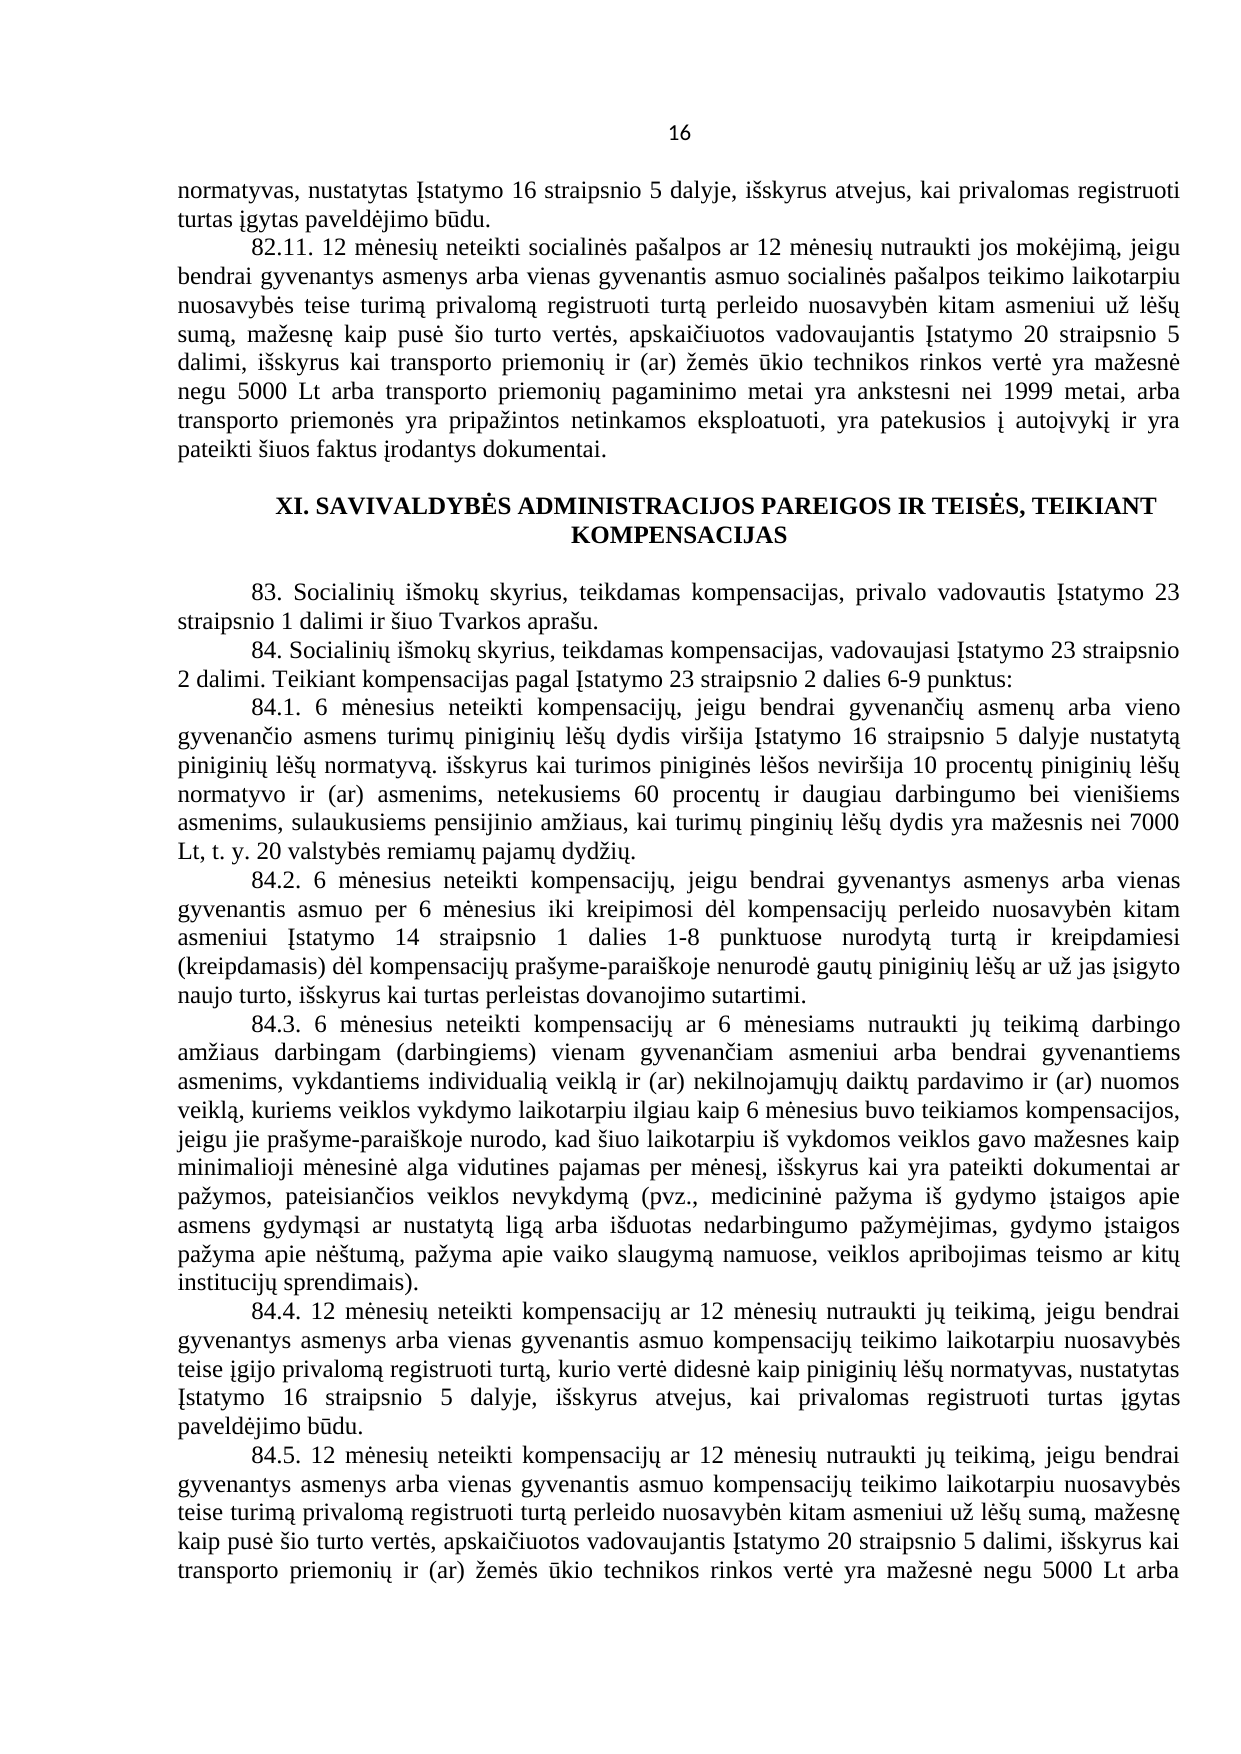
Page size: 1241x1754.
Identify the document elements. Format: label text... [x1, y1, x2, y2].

text 84.2. 6 mėnesius neteikti kompensacijų, jeigu bendrai gyvenantys asmenys arba vienas gyvenantis asmuo per 6 mėnesius iki kreipimosi dėl kompensacijų perleido nuosavybėn kitam asmeniui Įstatymo 14 straipsnio 1 dalies 1-8 punktuose nurodytą turtą ir kreipdamiesi (kreipdamasis) dėl kompensacijų prašyme-paraiškoje nenurodė gautų piniginių lėšų ar už jas įsigyto naujo turto, išskyrus kai turtas perleistas dovanojimo sutartimi. [177, 865, 1181, 1009]
text 82.11. 12 mėnesių neteikti socialinės pašalpos ar 12 mėnesių nutraukti jos mokėjimą, jeigu bendrai gyvenantys asmenys arba vienas gyvenantis asmuo socialinės pašalpos teikimo laikotarpiu nuosavybės teise turimą privalomą registruoti turtą perleido nuosavybėn kitam asmeniui už lėšų sumą, mažesnę kaip pusė šio turto vertės, apskaičiuotos vadovaujantis Įstatymo 20 straipsnio 5 dalimi, išskyrus kai transporto priemonių ir (ar) žemės ūkio technikos rinkos vertė yra mažesnė negu 5000 Lt arba transporto priemonių pagaminimo metai yra ankstesni nei 1999 metai, arba transporto priemonės yra pripažintos netinkamos eksploatuoti, yra patekusios į autoįvykį ir yra pateikti šiuos faktus įrodantys dokumentai. [177, 232, 1181, 462]
text 84. Socialinių išmokų skyrius, teikdamas kompensacijas, vadovaujasi Įstatymo 23 straipsnio 2 dalimi. Teikiant kompensacijas pagal Įstatymo 23 straipsnio 2 dalies 6-9 punktus: [177, 635, 1181, 692]
text 84.4. 12 mėnesių neteikti kompensacijų ar 12 mėnesių nutraukti jų teikimą, jeigu bendrai gyvenantys asmenys arba vienas gyvenantis asmuo kompensacijų teikimo laikotarpiu nuosavybės teise įgijo privalomą registruoti turtą, kurio vertė didesnė kaip piniginių lėšų normatyvas, nustatytas Įstatymo 16 straipsnio 5 dalyje, išskyrus atvejus, kai privalomas registruoti turtas įgytas paveldėjimo būdu. [177, 1296, 1181, 1440]
text 84.1. 6 mėnesius neteikti kompensacijų, jeigu bendrai gyvenančių asmenų arba vieno gyvenančio asmens turimų piniginių lėšų dydis viršija Įstatymo 16 straipsnio 5 dalyje nustatytą piniginių lėšų normatyvą. išskyrus kai turimos piniginės lėšos neviršija 10 procentų piniginių lėšų normatyvo ir (ar) asmenims, netekusiems 60 procentų ir daugiau darbingumo bei vienišiems asmenims, sulaukusiems pensijinio amžiaus, kai turimų pinginių lėšų dydis yra mažesnis nei 7000 Lt, t. y. 20 valstybės remiamų pajamų dydžių. [177, 692, 1181, 865]
text XI. SAVIVALDYBĖS ADMINISTRACIJOS PAREIGOS IR TEISĖS, TEIKIANT KOMPENSACIJAS [177, 491, 1181, 549]
text normatyvas, nustatytas Įstatymo 16 straipsnio 5 dalyje, išskyrus atvejus, kai privalomas registruoti turtas įgytas paveldėjimo būdu. [177, 175, 1181, 232]
text 84.3. 6 mėnesius neteikti kompensacijų ar 6 mėnesiams nutraukti jų teikimą darbingo amžiaus darbingam (darbingiems) vienam gyvenančiam asmeniui arba bendrai gyvenantiems asmenims, vykdantiems individualią veiklą ir (ar) nekilnojamųjų daiktų pardavimo ir (ar) nuomos veiklą, kuriems veiklos vykdymo laikotarpiu ilgiau kaip 6 mėnesius buvo teikiamos kompensacijos, jeigu jie prašyme-paraiškoje nurodo, kad šiuo laikotarpiu iš vykdomos veiklos gavo mažesnes kaip minimalioji mėnesinė alga vidutines pajamas per mėnesį, išskyrus kai yra pateikti dokumentai ar pažymos, pateisiančios veiklos nevykdymą (pvz., medicininė pažyma iš gydymo įstaigos apie asmens gydymąsi ar nustatytą ligą arba išduotas nedarbingumo pažymėjimas, gydymo įstaigos pažyma apie nėštumą, pažyma apie vaiko slaugymą namuose, veiklos apribojimas teismo ar kitų institucijų sprendimais). [177, 1009, 1181, 1296]
text 83. Socialinių išmokų skyrius, teikdamas kompensacijas, privalo vadovautis Įstatymo 23 straipsnio 1 dalimi ir šiuo Tvarkos aprašu. [177, 577, 1181, 635]
text 84.5. 12 mėnesių neteikti kompensacijų ar 12 mėnesių nutraukti jų teikimą, jeigu bendrai gyvenantys asmenys arba vienas gyvenantis asmuo kompensacijų teikimo laikotarpiu nuosavybės teise turimą privalomą registruoti turtą perleido nuosavybėn kitam asmeniui už lėšų sumą, mažesnę kaip pusė šio turto vertės, apskaičiuotos vadovaujantis Įstatymo 20 straipsnio 5 dalimi, išskyrus kai transporto priemonių ir (ar) žemės ūkio technikos rinkos vertė yra mažesnė negu 5000 Lt arba [177, 1440, 1181, 1584]
